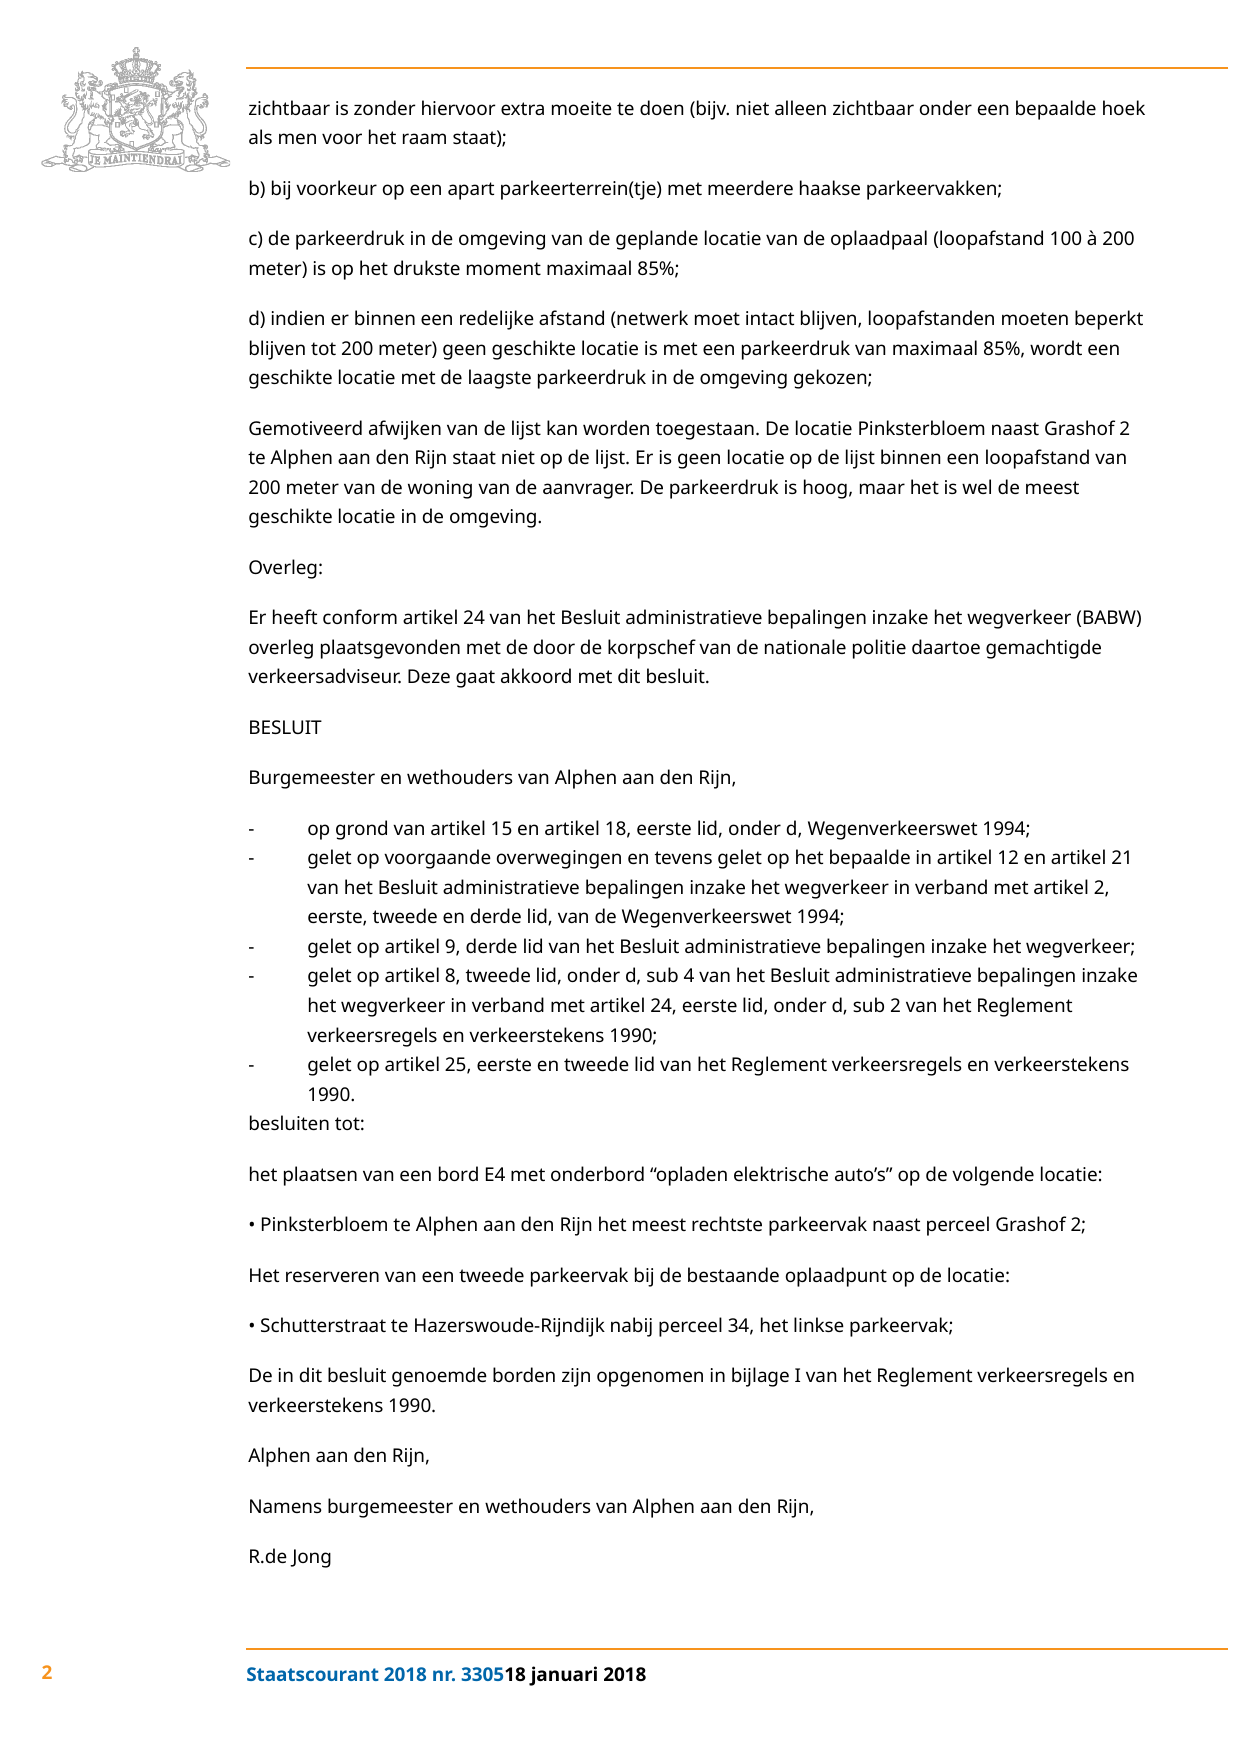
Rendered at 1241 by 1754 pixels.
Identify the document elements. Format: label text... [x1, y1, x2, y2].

list gelet op artikel 25, eerste en tweede lid van het Reglement verkeersregels en verkeerstekens 1990. [248, 1051, 1152, 1107]
text Namens burgemeester en wethouders van Alphen aan den Rijn, [248, 1493, 1152, 1519]
list gelet op voorgaande overwegingen en tevens gelet op het bepaalde in artikel 12 en artikel 21 van het Besluit administratieve bepalingen inzake het wegverkeer in verband met artikel 2, eerste, tweede en derde lid, van de Wegenverkeerswet 1994; [248, 844, 1152, 929]
list gelet op artikel 8, tweede lid, onder d, sub 4 van het Besluit administratieve bepalingen inzake het wegverkeer in verband met artikel 24, eerste lid, onder d, sub 2 van het Reglement verkeersregels en verkeerstekens 1990; [248, 963, 1152, 1048]
text BESLUIT [248, 714, 1152, 740]
text Alphen aan den Rijn, [248, 1443, 1152, 1468]
text Burgemeester en wethouders van Alphen aan den Rijn, [248, 764, 1152, 790]
text Er heeft conform artikel 24 van het Besluit administratieve bepalingen inzake het wegverkeer (BABW) overleg plaatsgevonden met de door de korpschef van de nationale politie daartoe gemachtigde verkeersadviseur. Deze gaat akkoord met dit besluit. [248, 604, 1152, 689]
list op grond van artikel 15 en artikel 18, eerste lid, onder d, Wegenverkeerswet 1994; [248, 815, 1152, 841]
text R.de Jong [248, 1543, 1152, 1569]
text De in dit besluit genoemde borden zijn opgenomen in bijlage I van het Reglement verkeersregels en verkeerstekens 1990. [248, 1363, 1152, 1418]
text c) de parkeerdruk in de omgeving van de geplande locatie van de oplaadpaal (loopafstand 100 à 200 meter) is op het drukste moment maximaal 85%; [248, 225, 1152, 281]
text Gemotiveerd afwijken van de lijst kan worden toegestaan. De locatie Pinksterbloem naast Grashof 2 te Alphen aan den Rijn staat niet op de lijst. Er is geen locatie op de lijst binnen een loopafstand van 200 meter van de woning van de aanvrager. De parkeerdruk is hoog, maar het is wel de meest geschikte locatie in de omgeving. [248, 415, 1152, 529]
text d) indien er binnen een redelijke afstand (netwerk moet intact blijven, loopafstanden moeten beperkt blijven tot 200 meter) geen geschikte locatie is met een parkeerdruk van maximaal 85%, wordt een geschikte locatie met de laagste parkeerdruk in de omgeving gekozen; [248, 305, 1152, 390]
text • Pinksterbloem te Alphen aan den Rijn het meest rechtste parkeervak naast perceel Grashof 2; [248, 1211, 1152, 1237]
list gelet op artikel 9, derde lid van het Besluit administratieve bepalingen inzake het wegverkeer; [248, 933, 1152, 959]
text het plaatsen van een bord E4 met onderbord “opladen elektrische auto’s” op de volgende locatie: [248, 1161, 1152, 1187]
text • Schutterstraat te Hazerswoude-Rijndijk nabij perceel 34, het linkse parkeervak; [248, 1312, 1152, 1338]
text b) bij voorkeur op een apart parkeerterrein(tje) met meerdere haakse parkeervakken; [248, 175, 1152, 201]
picture [41, 47, 231, 172]
text besluiten tot: [248, 1111, 1152, 1136]
text Overleg: [248, 554, 1152, 580]
text zichtbaar is zonder hiervoor extra moeite te doen (bijv. niet alleen zichtbaar onder een bepaalde hoek als men voor het raam staat); [248, 95, 1152, 150]
text Het reserveren van een tweede parkeervak bij de bestaande oplaadpunt op de locatie: [248, 1262, 1152, 1288]
